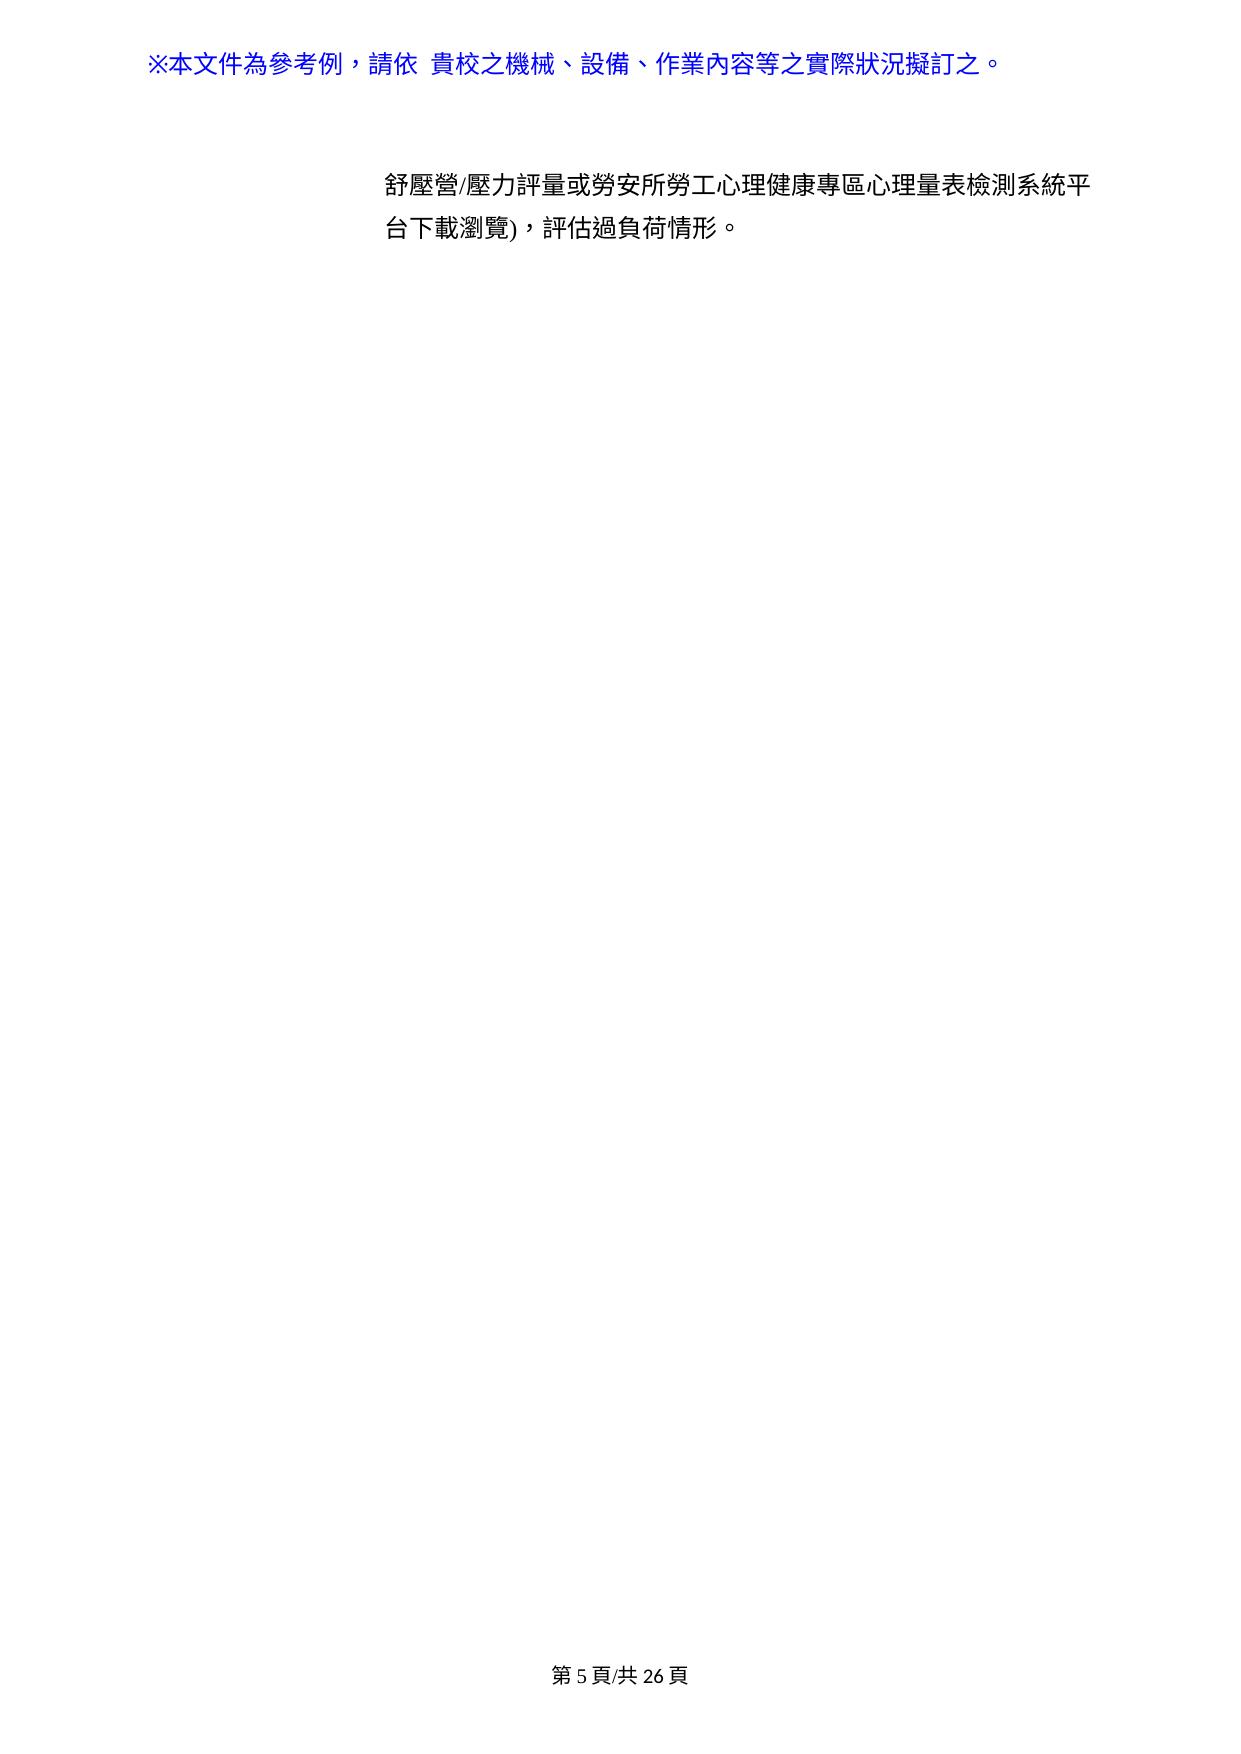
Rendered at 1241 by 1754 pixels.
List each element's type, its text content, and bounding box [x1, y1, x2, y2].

list 舒壓營/壓力評量或勞安所勞工心理健康專區心理量表檢測系統平台下載瀏覽)，評估過負荷情形。 [354, 164, 1092, 245]
